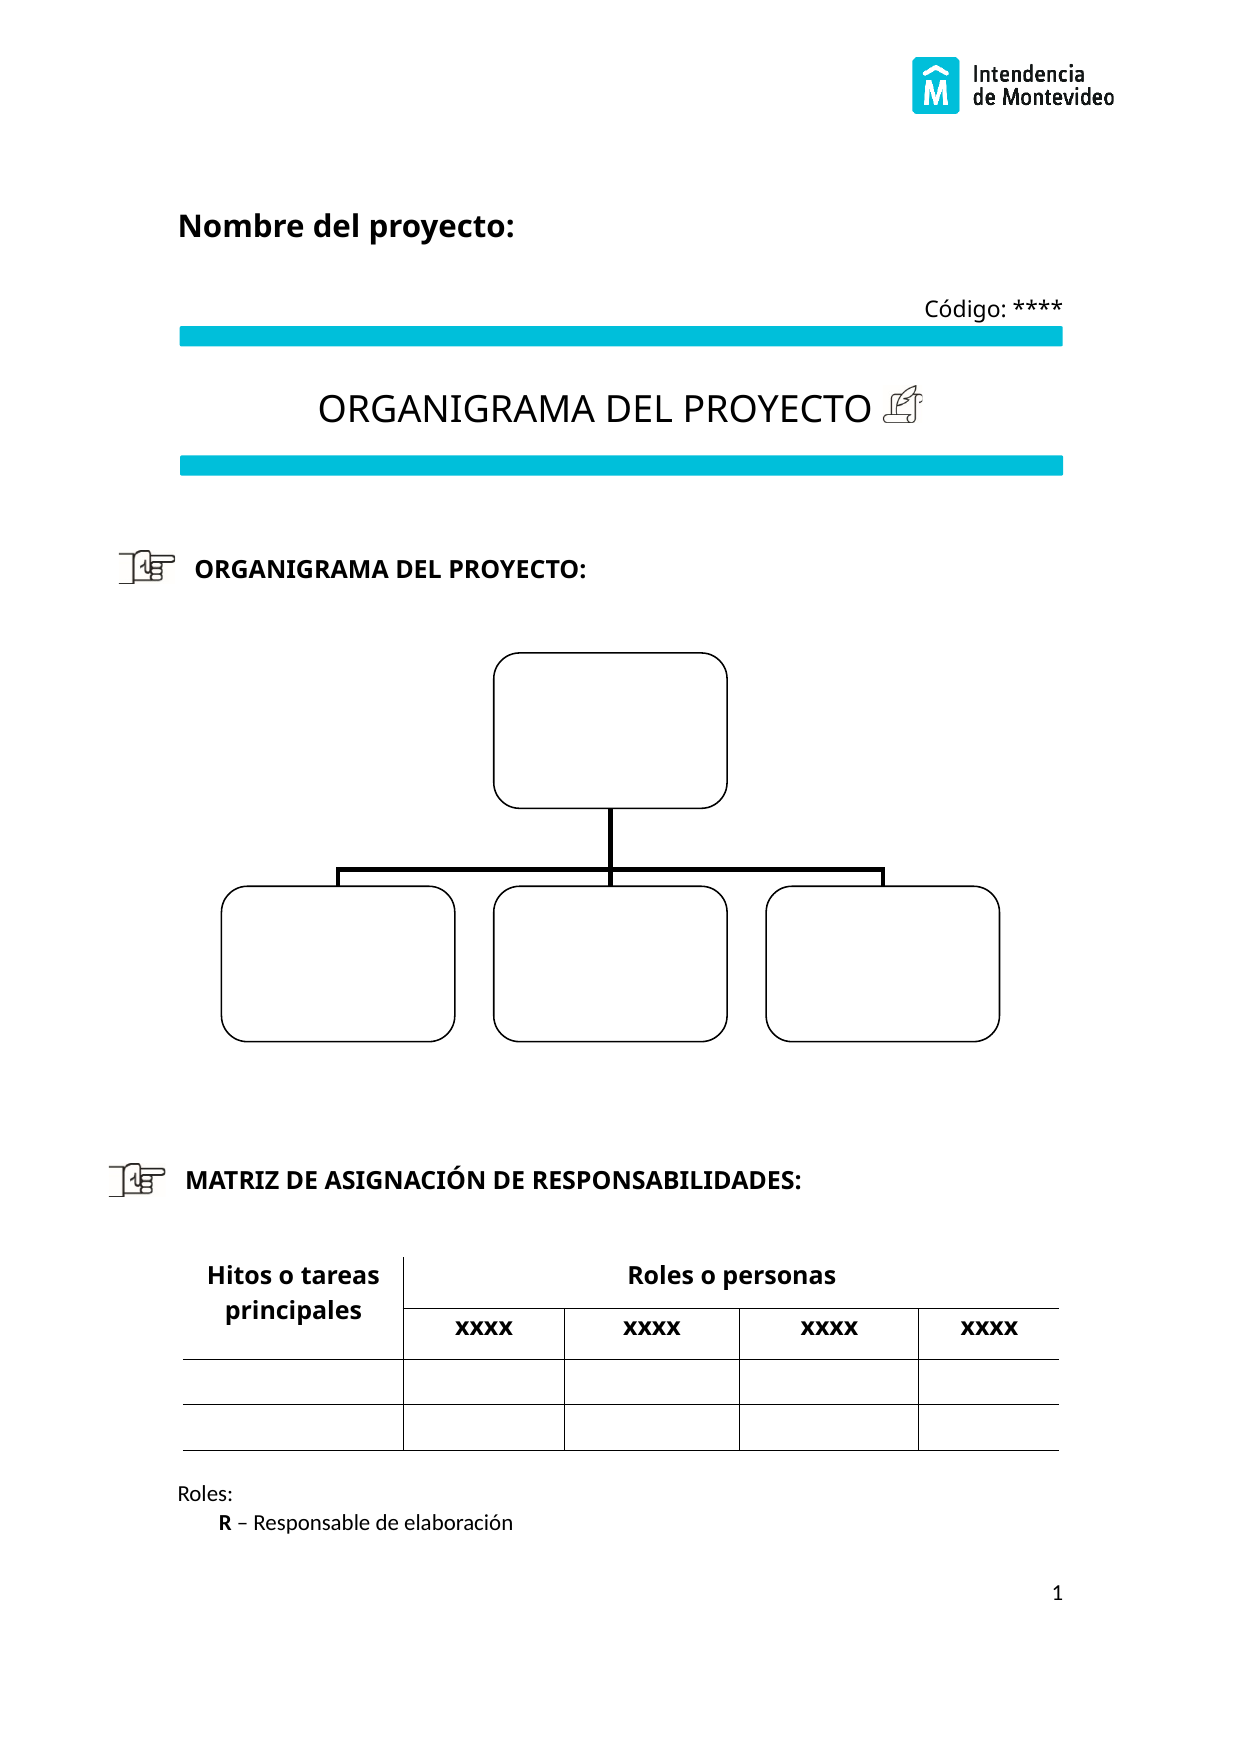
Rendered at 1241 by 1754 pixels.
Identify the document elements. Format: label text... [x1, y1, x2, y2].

table_cell [183, 1405, 403, 1449]
table_cell xxxx [565, 1309, 739, 1359]
table_cell xxxx [404, 1309, 564, 1359]
table_cell xxxx [740, 1309, 918, 1359]
table_cell [740, 1360, 918, 1404]
table_cell [183, 1360, 403, 1404]
text ORGANIGRAMA DEL PROYECTO: [177, 552, 1063, 586]
text ORGANIGRAMA DEL PROYECTO [177, 382, 1063, 433]
table_cell [919, 1405, 1059, 1449]
text R – Responsable de elaboración [218, 1508, 1063, 1537]
table_cell [565, 1405, 739, 1449]
picture [912, 57, 1114, 114]
table_header Roles o personas [404, 1257, 1059, 1308]
table_cell xxxx [919, 1309, 1059, 1359]
table_cell [565, 1360, 739, 1404]
text Roles: [177, 1479, 1063, 1507]
picture [108, 1163, 166, 1197]
table_cell [404, 1405, 564, 1449]
text Nombre del proyecto: [177, 204, 1063, 246]
table_cell [404, 1360, 564, 1404]
text Código: **** [177, 293, 1063, 324]
text MATRIZ DE ASIGNACIÓN DE RESPONSABILIDADES: [177, 1162, 1063, 1196]
table_cell [740, 1405, 918, 1449]
table_cell [919, 1360, 1059, 1404]
picture [118, 550, 175, 584]
picture [882, 385, 923, 423]
table_header Hitos o tareas principales [183, 1257, 403, 1359]
